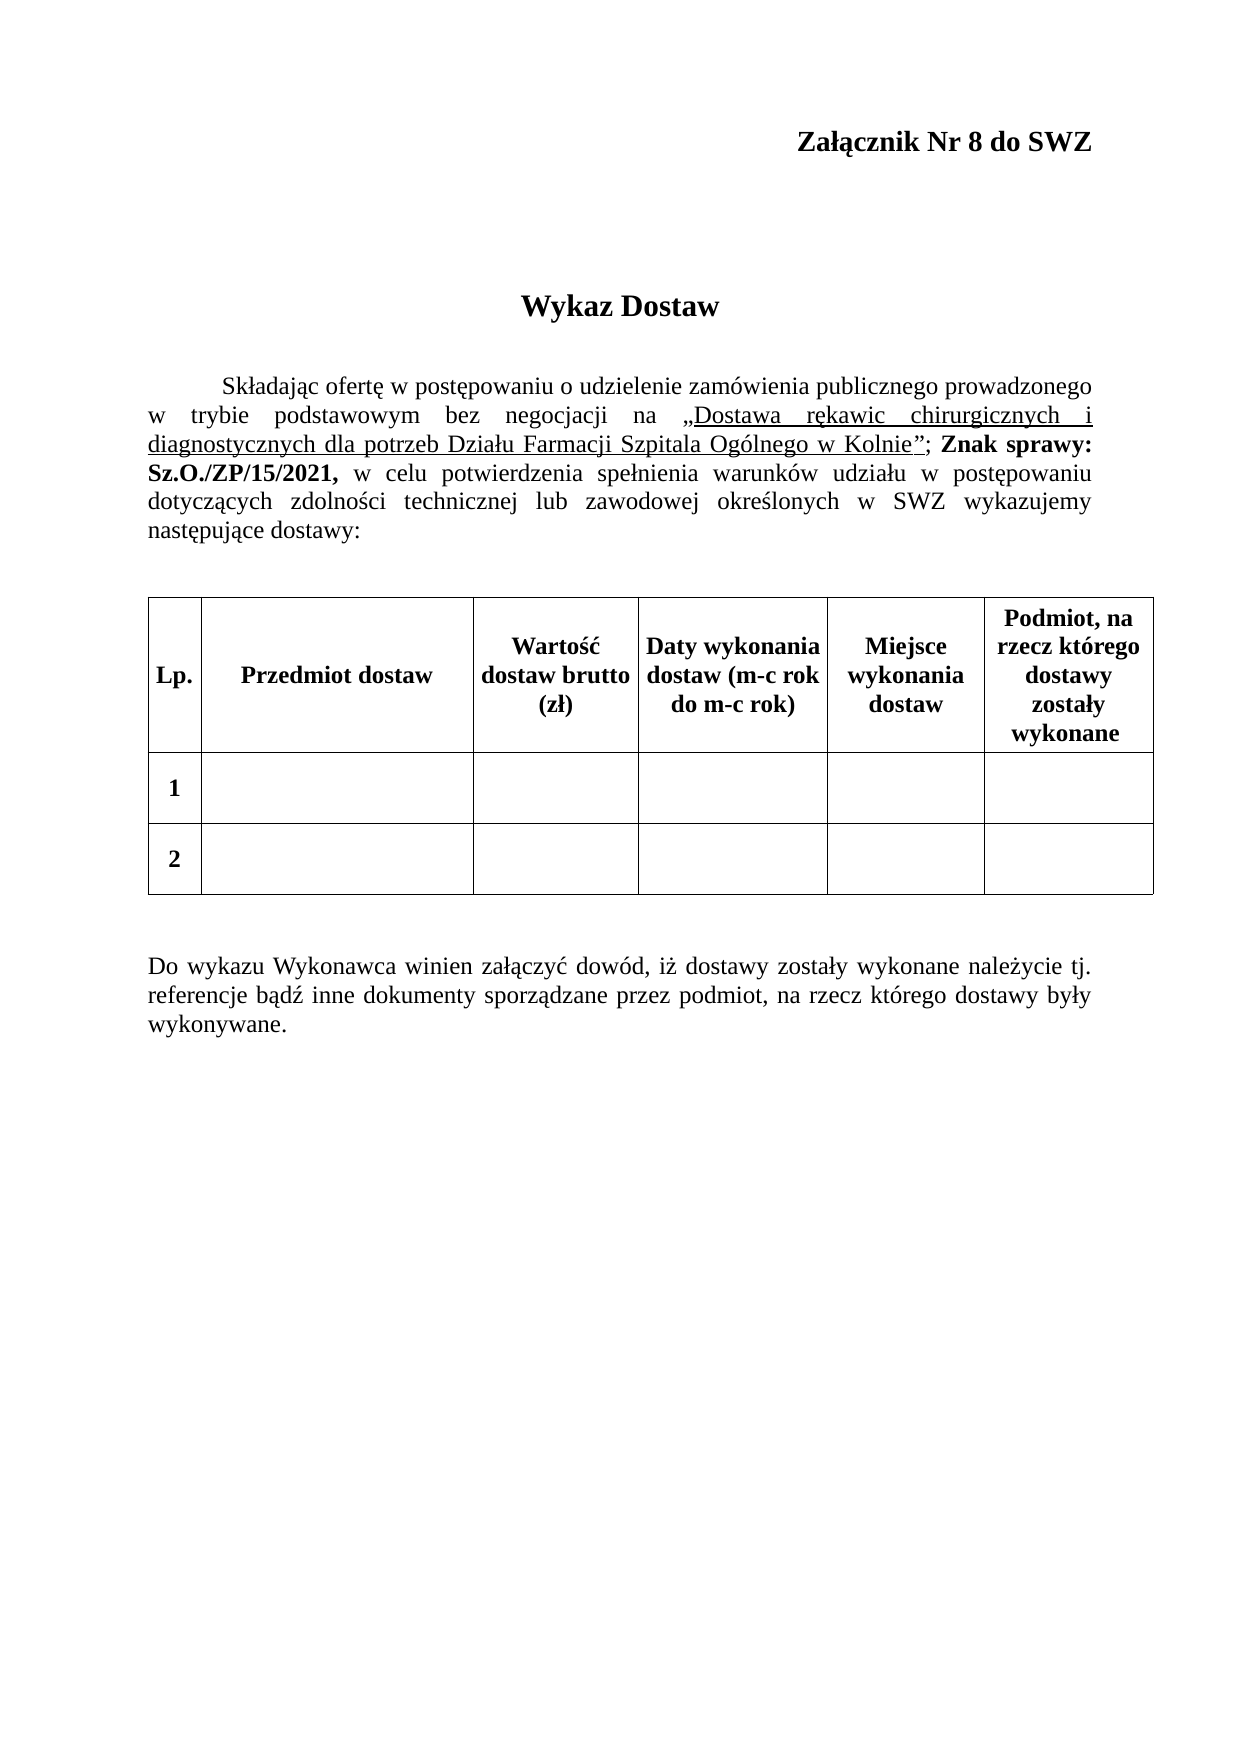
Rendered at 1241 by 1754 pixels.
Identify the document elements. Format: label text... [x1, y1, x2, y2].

table_cell [828, 824, 984, 894]
table_cell [985, 824, 1153, 894]
list Do wykazu Wykonawca winien załączyć dowód, iż dostawy zostały wykonane należycie tj. referencje bądź inne dokumenty sporządzane przez podmiot, na rzecz którego dostawy były wykonywane. [148, 951, 1092, 1038]
table_header Wartość dostaw brutto (zł) [474, 598, 638, 752]
table_cell [474, 753, 638, 823]
table_cell [639, 824, 827, 894]
table_cell [828, 753, 984, 823]
table_header Miejsce wykonania dostaw [828, 598, 984, 752]
table_cell 1 [149, 753, 201, 823]
text Składając ofertę w postępowaniu o udzielenie zamówienia publicznego prowadzonego w trybie podstawowym bez negocjacji na „Dostawa rękawic chirurgicznych i diagnostycznych dla potrzeb Działu Farmacji Szpitala Ogólnego w Kolnie”; Znak sprawy: Sz.O./ZP/15/2021, w celu potwierdzenia spełnienia warunków udziału w postępowaniu dotyczących zdolności technicznej lub zawodowej określonych w SWZ wykazujemy następujące dostawy: [148, 371, 1092, 544]
table_header Podmiot, na rzecz którego dostawy zostały wykonane [985, 598, 1153, 752]
table_header Lp. [149, 598, 201, 752]
table_cell [474, 824, 638, 894]
text Wykaz Dostaw [148, 287, 1092, 323]
table_header Daty wykonania dostaw (m-c rok do m-c rok) [639, 598, 827, 752]
table_cell [639, 753, 827, 823]
table_header Przedmiot dostaw [202, 598, 473, 752]
table_cell [985, 753, 1153, 823]
subtitle Załącznik Nr 8 do SWZ [148, 124, 1092, 158]
table_cell [202, 824, 473, 894]
table_cell 2 [149, 824, 201, 894]
table_cell [202, 753, 473, 823]
